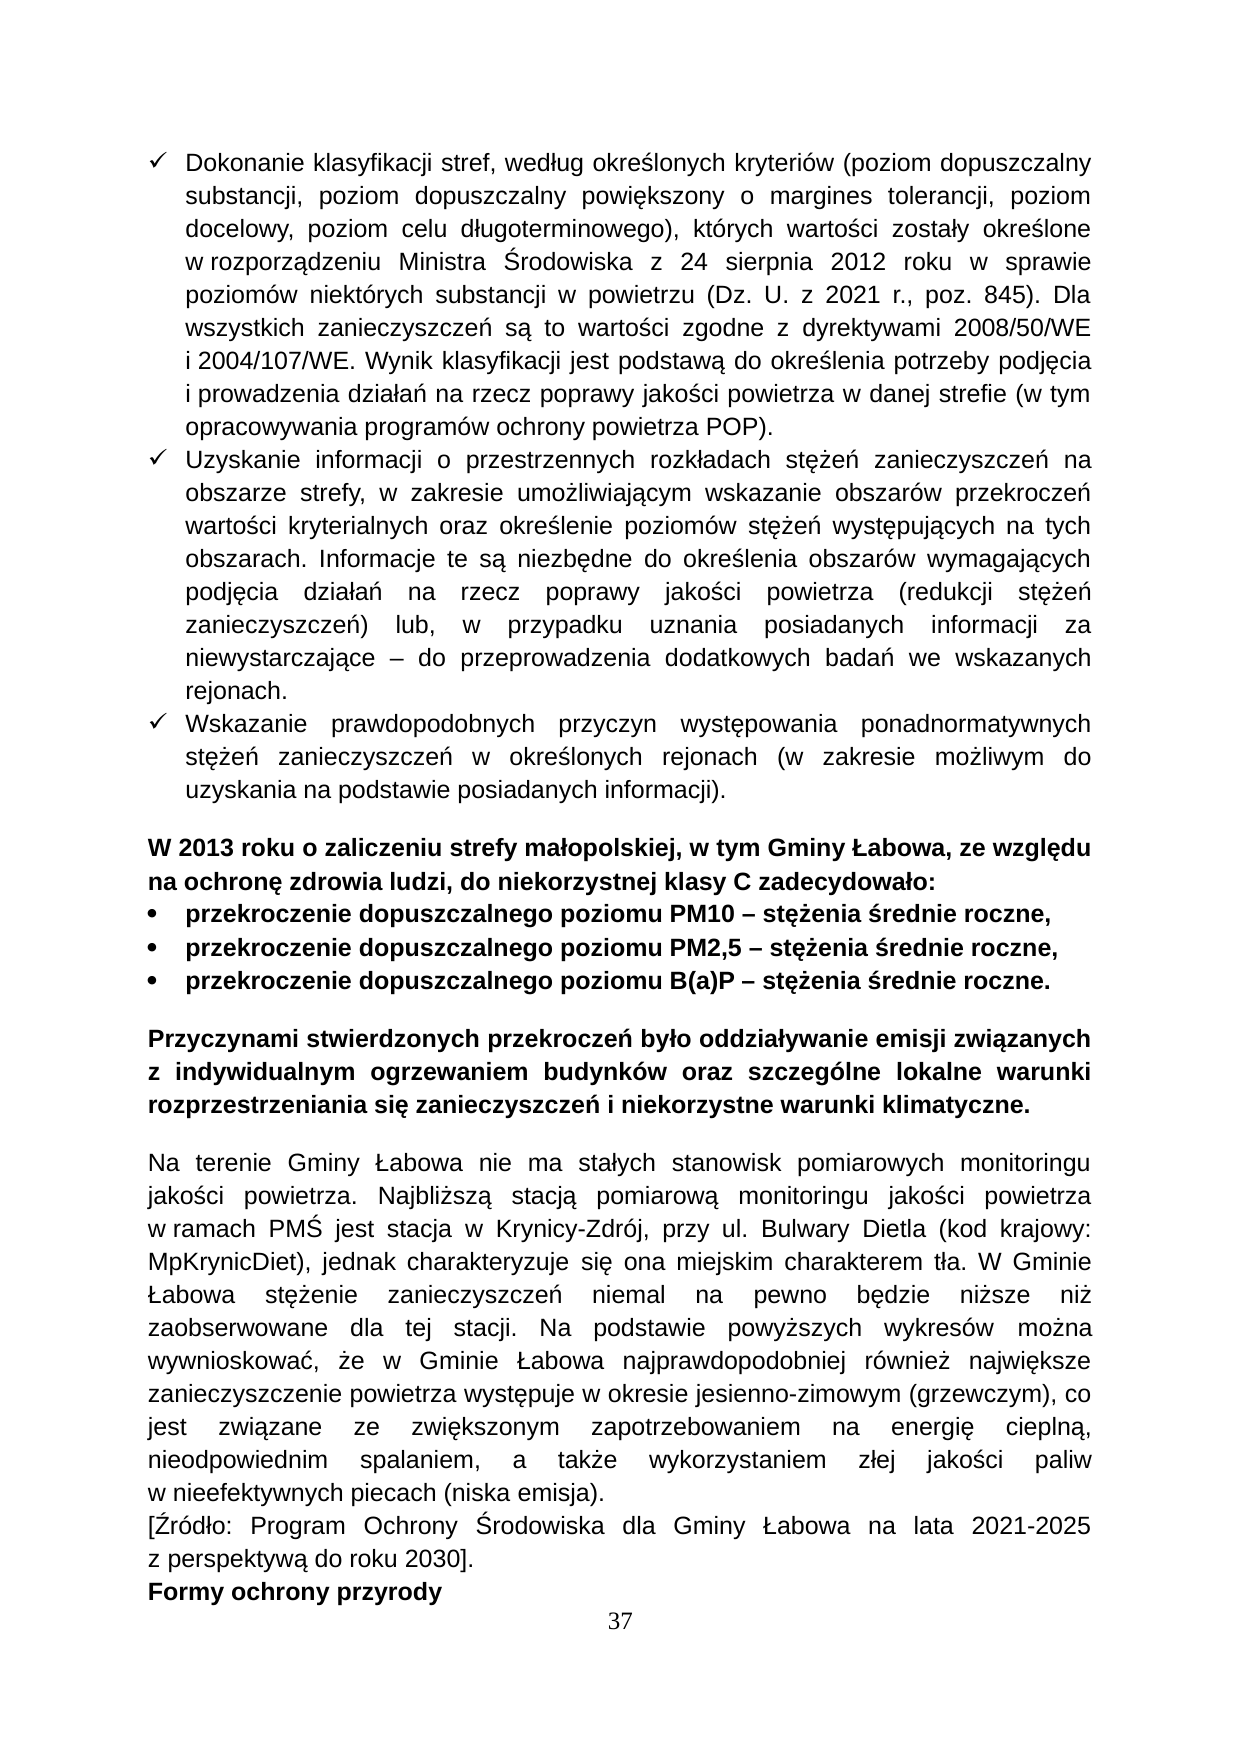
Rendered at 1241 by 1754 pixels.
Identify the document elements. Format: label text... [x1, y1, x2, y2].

list przekroczenie dopuszczalnego poziomu B(a)P – stężenia średnie roczne. [148, 966, 1092, 994]
text Przyczynami stwierdzonych przekroczeń było oddziaływanie emisji związanych z indywidualnym ogrzewaniem budynków oraz szczególne lokalne warunki rozprzestrzeniania się zanieczyszczeń i niekorzystne warunki klimatyczne. [148, 1024, 1092, 1119]
text W 2013 roku o zaliczeniu strefy małopolskiej, w tym Gminy Łabowa, ze względu na ochronę zdrowia ludzi, do niekorzystnej klasy C zadecydowało: [148, 833, 1092, 895]
text Formy ochrony przyrody [148, 1577, 1092, 1606]
list Dokonanie klasyfikacji stref, według określonych kryteriów (poziom dopuszczalny substancji, poziom dopuszczalny powiększony o margines tolerancji, poziom docelowy, poziom celu długoterminowego), których wartości zostały określone w rozporządzeniu Ministra Środowiska z 24 sierpnia 2012 roku w sprawie poziomów niektórych substancji w powietrzu (Dz. U. z 2021 r., poz. 845). Dla wszystkich zanieczyszczeń są to wartości zgodne z dyrektywami 2008/50/WE i 2004/107/WE. Wynik klasyfikacji jest podstawą do określenia potrzeby podjęcia i prowadzenia działań na rzecz poprawy jakości powietrza w danej strefie (w tym opracowywania programów ochrony powietrza POP). [148, 148, 1092, 441]
list Uzyskanie informacji o przestrzennych rozkładach stężeń zanieczyszczeń na obszarze strefy, w zakresie umożliwiającym wskazanie obszarów przekroczeń wartości kryterialnych oraz określenie poziomów stężeń występujących na tych obszarach. Informacje te są niezbędne do określenia obszarów wymagających podjęcia działań na rzecz poprawy jakości powietrza (redukcji stężeń zanieczyszczeń) lub, w przypadku uznania posiadanych informacji za niewystarczające – do przeprowadzenia dodatkowych badań we wskazanych rejonach. [148, 445, 1092, 705]
text [Źródło: Program Ochrony Środowiska dla Gminy Łabowa na lata 2021-2025 z perspektywą do roku 2030]. [148, 1511, 1092, 1573]
text Na terenie Gminy Łabowa nie ma stałych stanowisk pomiarowych monitoringu jakości powietrza. Najbliższą stacją pomiarową monitoringu jakości powietrza w ramach PMŚ jest stacja w Krynicy-Zdrój, przy ul. Bulwary Dietla (kod krajowy: MpKrynicDiet), jednak charakteryzuje się ona miejskim charakterem tła. W Gminie Łabowa stężenie zanieczyszczeń niemal na pewno będzie niższe niż zaobserwowane dla tej stacji. Na podstawie powyższych wykresów można wywnioskować, że w Gminie Łabowa najprawdopodobniej również największe zanieczyszczenie powietrza występuje w okresie jesienno-zimowym (grzewczym), co jest związane ze zwiększonym zapotrzebowaniem na energię cieplną, nieodpowiednim spalaniem, a także wykorzystaniem złej jakości paliw w nieefektywnych piecach (niska emisja). [148, 1148, 1092, 1507]
list przekroczenie dopuszczalnego poziomu PM2,5 – stężenia średnie roczne, [148, 933, 1092, 961]
list przekroczenie dopuszczalnego poziomu PM10 – stężenia średnie roczne, [148, 899, 1092, 928]
list Wskazanie prawdopodobnych przyczyn występowania ponadnormatywnych stężeń zanieczyszczeń w określonych rejonach (w zakresie możliwym do uzyskania na podstawie posiadanych informacji). [148, 709, 1092, 804]
